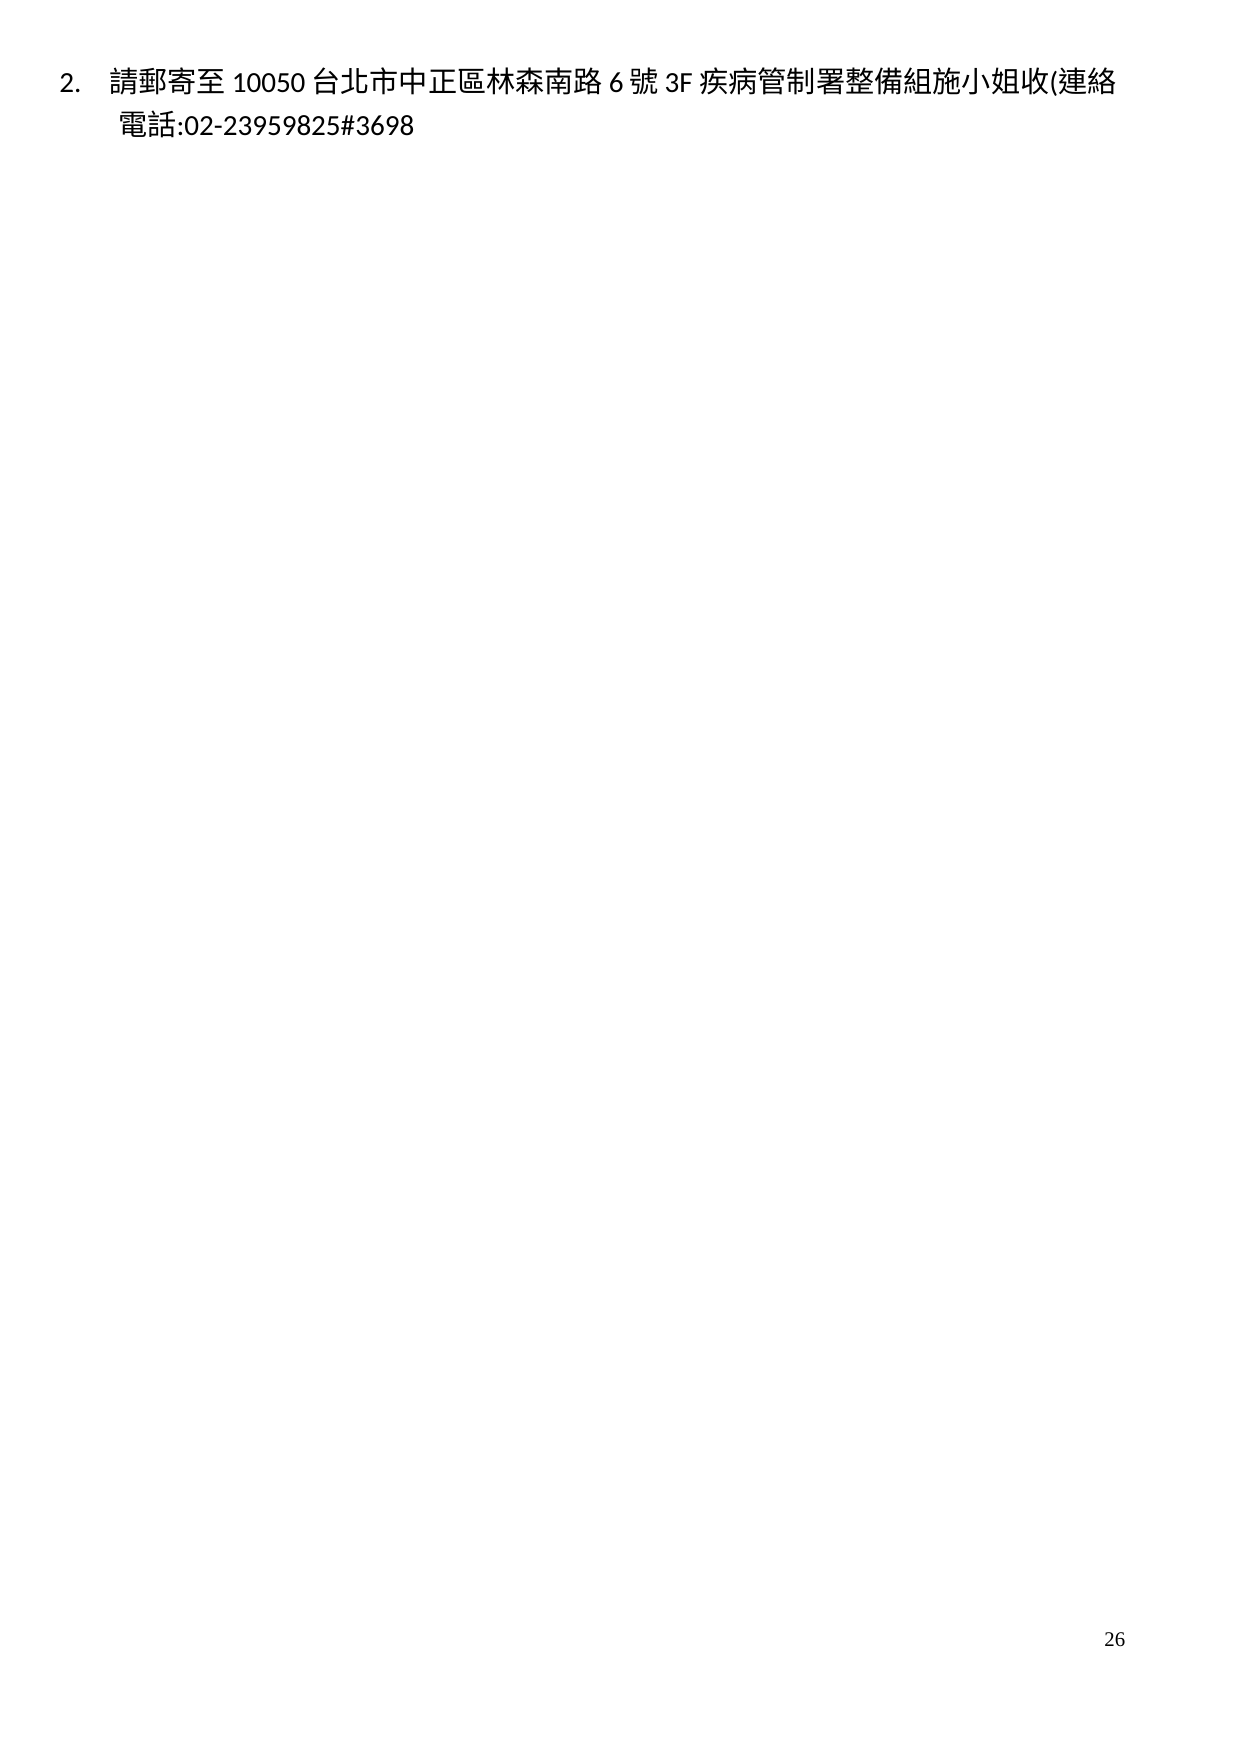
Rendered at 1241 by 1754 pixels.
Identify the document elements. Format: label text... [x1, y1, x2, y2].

list 請郵寄至10050台北市中正區林森南路6號3F 疾病管制署整備組施小姐收(連絡電話:02-23959825#3698 [59, 59, 1125, 144]
